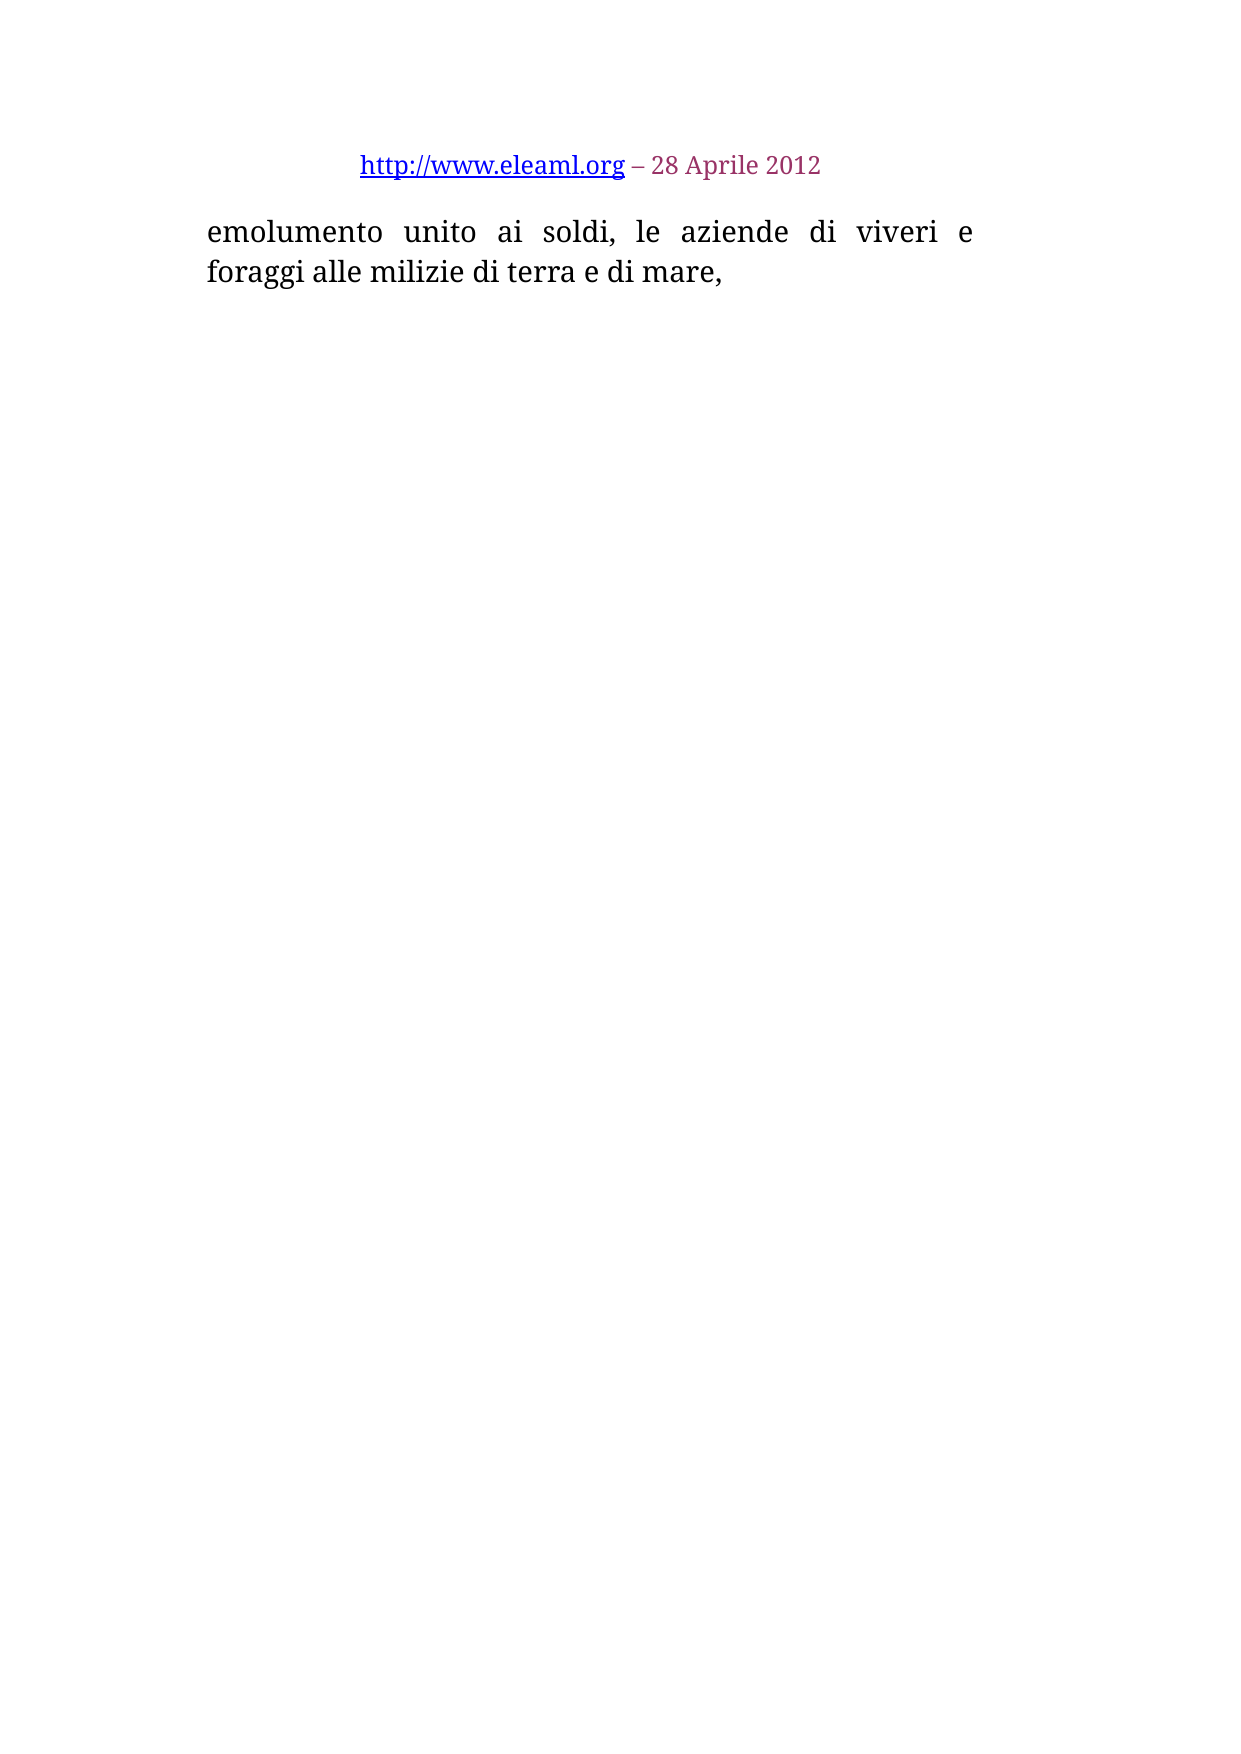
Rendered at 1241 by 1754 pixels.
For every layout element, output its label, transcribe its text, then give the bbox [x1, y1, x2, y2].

text emolumento unito ai soldi, le aziende di viveri e foraggi alle milizie di terra e di mare, [207, 211, 974, 291]
